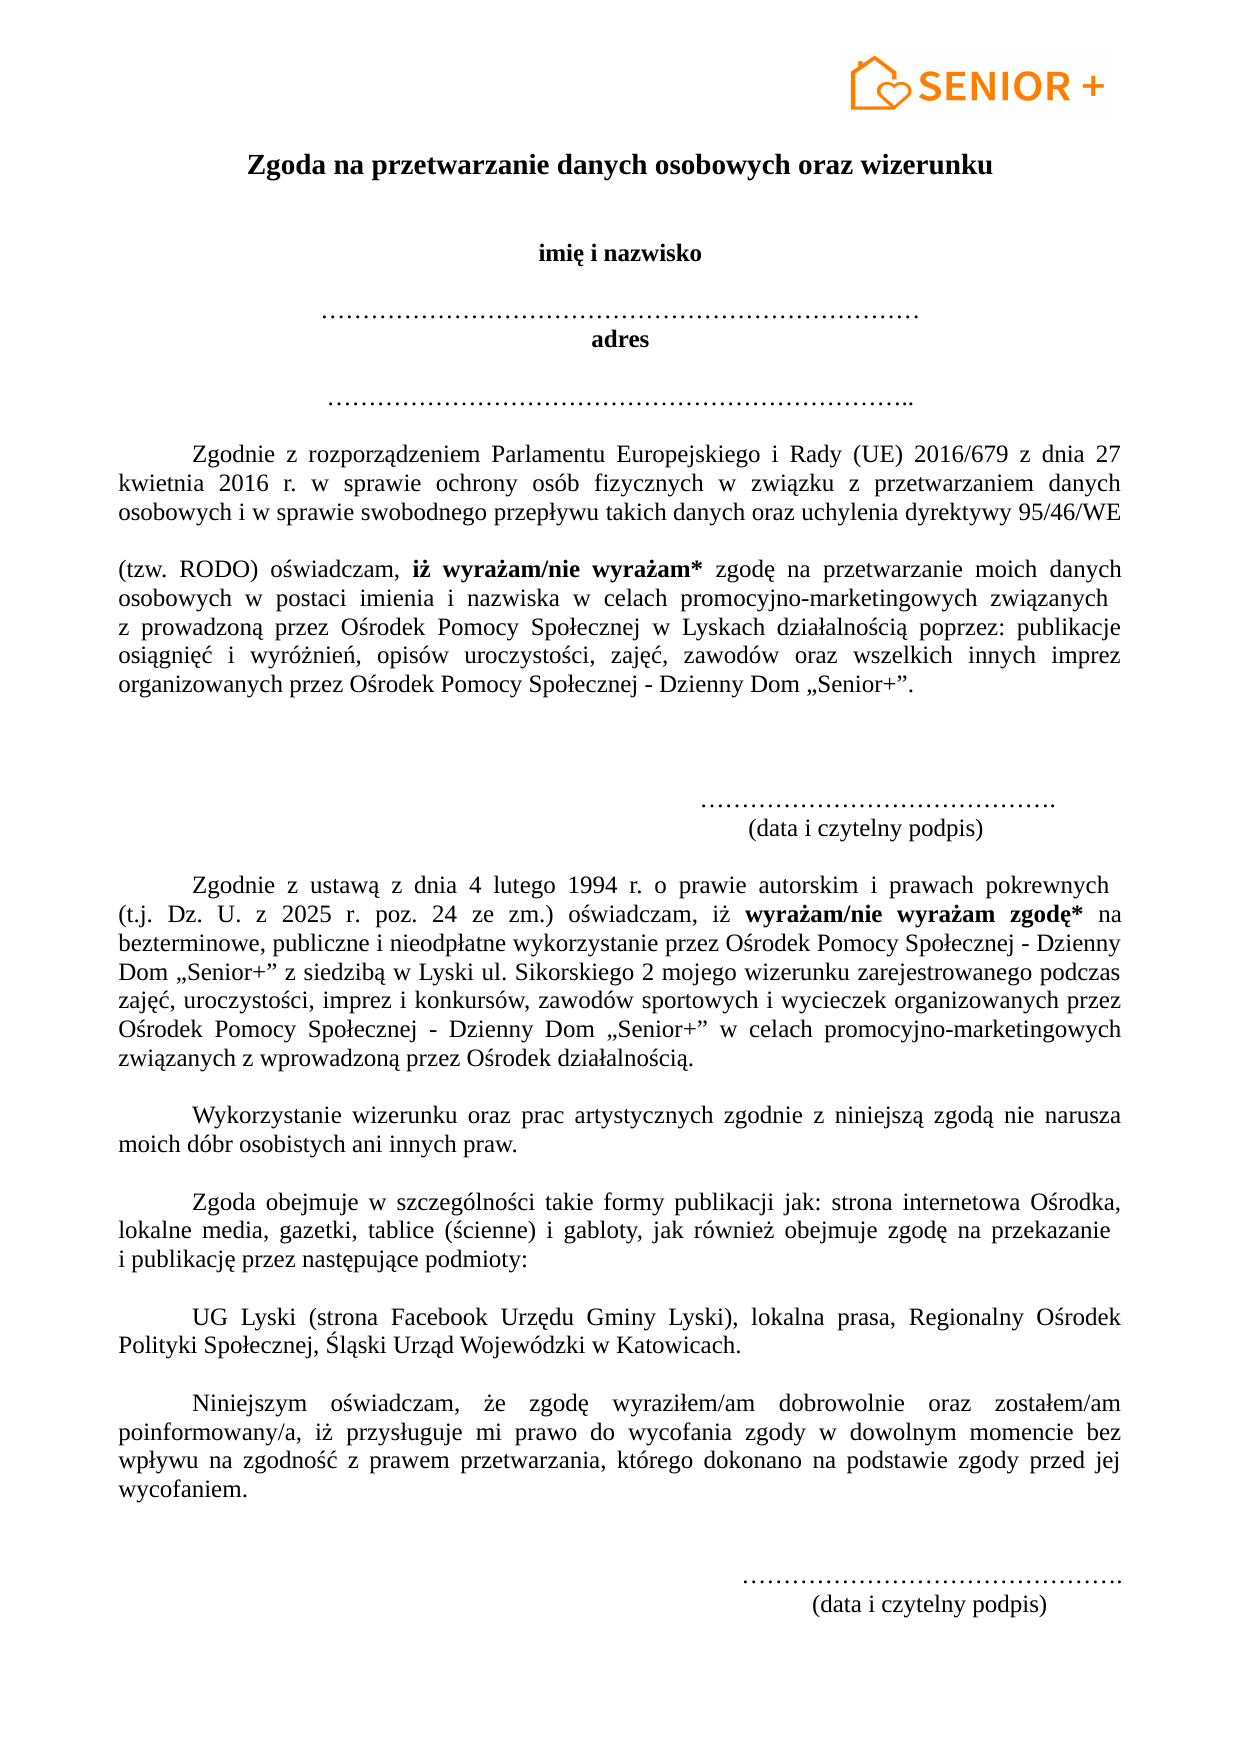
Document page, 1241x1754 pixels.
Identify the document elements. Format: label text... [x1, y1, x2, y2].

text (data i czytelny podpis) [118, 1589, 1122, 1618]
text ……………………………………………………………… [118, 295, 1122, 324]
text Niniejszym oświadczam, że zgodę wyraziłem/am dobrowolnie oraz zostałem/am poinformowany/a, iż przysługuje mi prawo do wycofania zgody w dowolnym momencie bez wpływu na zgodność z prawem przetwarzania, którego dokonano na podstawie zgody przed jej wycofaniem. [118, 1388, 1122, 1503]
text ………………………………………. [118, 1560, 1122, 1589]
text Zgoda obejmuje w szczególności takie formy publikacji jak: strona internetowa Ośrodka, lokalne media, gazetki, tablice (ścienne) i gabloty, jak również obejmuje zgodę na przekazanie i publikację przez następujące podmioty: [118, 1187, 1122, 1273]
text Zgodnie z rozporządzeniem Parlamentu Europejskiego i Rady (UE) 2016/679 z dnia 27 kwietnia 2016 r. w sprawie ochrony osób fizycznych w związku z przetwarzaniem danych osobowych i w sprawie swobodnego przepływu takich danych oraz uchylenia dyrektywy 95/46/WE (tzw. RODO) oświadczam, iż wyrażam/nie wyrażam* zgodę na przetwarzanie moich danych osobowych w postaci imienia i nazwiska w celach promocyjno-marketingowych związanych z prowadzoną przez Ośrodek Pomocy Społecznej w Lyskach działalnością poprzez: publikacje osiągnięć i wyróżnień, opisów uroczystości, zajęć, zawodów oraz wszelkich innych imprez organizowanych przez Ośrodek Pomocy Społecznej - Dzienny Dom „Senior+”. [118, 439, 1122, 698]
picture [837, 47, 1118, 120]
text UG Lyski (strona Facebook Urzędu Gminy Lyski), lokalna prasa, Regionalny Ośrodek Polityki Społecznej, Śląski Urząd Wojewódzki w Katowicach. [118, 1302, 1122, 1359]
text …………………………………………………………….. [118, 382, 1122, 410]
text Zgodnie z ustawą z dnia 4 lutego 1994 r. o prawie autorskim i prawach pokrewnych (t.j. Dz. U. z 2025 r. poz. 24 ze zm.) oświadczam, iż wyrażam/nie wyrażam zgodę* na bezterminowe, publiczne i nieodpłatne wykorzystanie przez Ośrodek Pomocy Społecznej - Dzienny Dom „Senior+” z siedzibą w Lyski ul. Sikorskiego 2 mojego wizerunku zarejestrowanego podczas zajęć, uroczystości, imprez i konkursów, zawodów sportowych i wycieczek organizowanych przez Ośrodek Pomocy Społecznej - Dzienny Dom „Senior+” w celach promocyjno-marketingowych związanych z wprowadzoną przez Ośrodek działalnością. [118, 870, 1122, 1072]
text adres [118, 324, 1122, 353]
text (data i czytelny podpis) [118, 813, 1122, 842]
text ……………………………………. [118, 784, 1122, 813]
text imię i nazwisko [118, 238, 1122, 267]
text Zgoda na przetwarzanie danych osobowych oraz wizerunku [118, 147, 1122, 180]
text Wykorzystanie wizerunku oraz prac artystycznych zgodnie z niniejszą zgodą nie narusza moich dóbr osobistych ani innych praw. [118, 1100, 1122, 1158]
